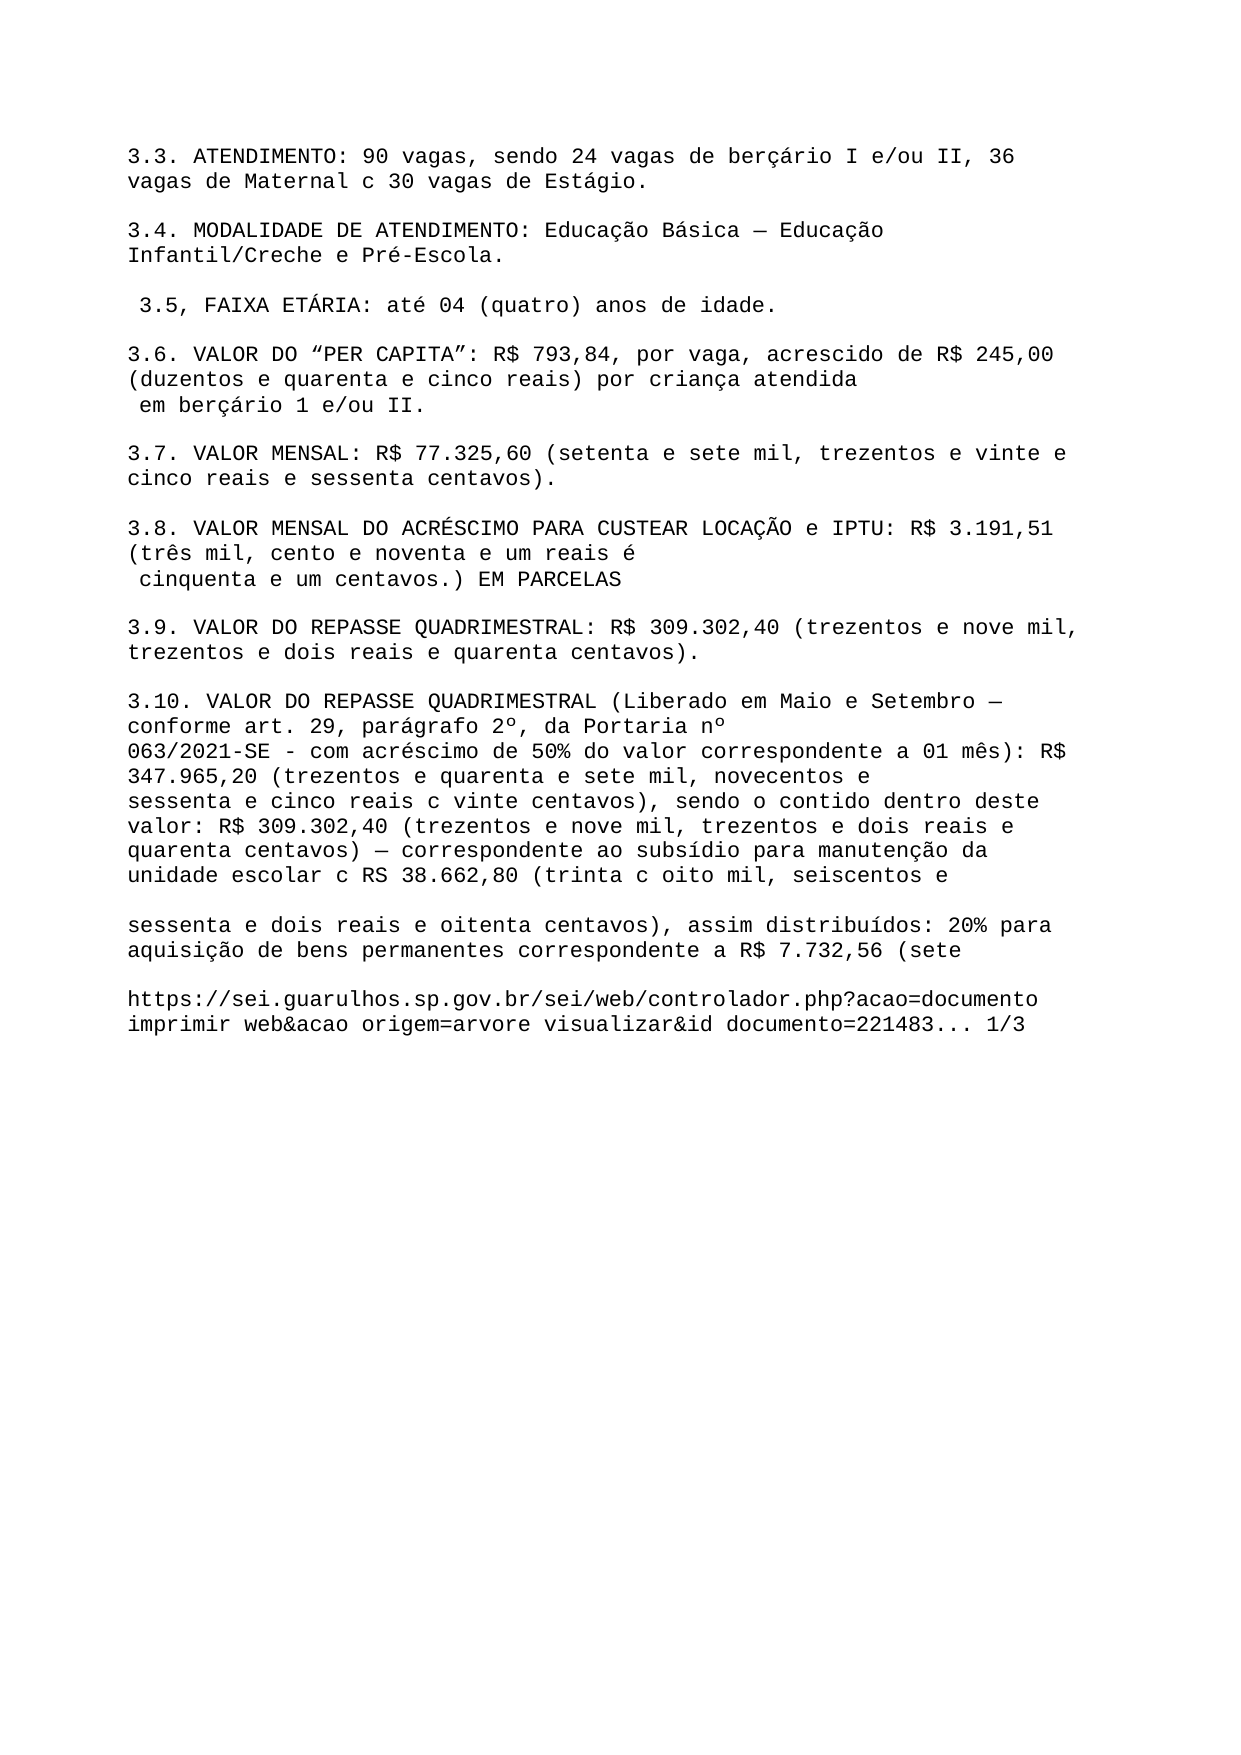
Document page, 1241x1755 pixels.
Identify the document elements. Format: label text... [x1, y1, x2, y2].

text https://sei.guarulhos.sp.gov.br/sei/web/controlador.php?acao=documento imprimir web&acao origem=arvore visualizar&id documento=221483... 1/3 [127, 988, 1085, 1038]
text 063/2021-SE - com acréscimo de 50% do valor correspondente a 01 mês): R$ 347.965,20 (trezentos e quarenta e sete mil, novecentos e [127, 740, 1085, 790]
list VALOR MENSAL: R$ 77.325,60 (setenta e sete mil, trezentos e vinte e cinco reais e sessenta centavos). [127, 442, 1085, 492]
list VALOR MENSAL DO ACRÉSCIMO PARA CUSTEAR LOCAÇÃO e IPTU: R$ 3.191,51 (três mil, cento e noventa e um reais é [127, 517, 1072, 566]
list VALOR DO REPASSE QUADRIMESTRAL: R$ 309.302,40 (trezentos e nove mil, trezentos e dois reais e quarenta centavos). [127, 616, 1098, 666]
text sessenta e cinco reais c vinte centavos), sendo o contido dentro deste valor: R$ 309.302,40 (trezentos e nove mil, trezentos e dois reais e quarenta centavos) — correspondente ao subsídio para manutenção da unidade escolar c RS 38.662,80 (trinta c oito mil, seiscentos e [127, 790, 1072, 889]
list MODALIDADE DE ATENDIMENTO: Educação Básica — Educação Infantil/Creche e Pré-Escola. [127, 220, 902, 269]
text 3.5, FAIXA ETÁRIA: até 04 (quatro) anos de idade. [139, 294, 1109, 319]
text em berçário 1 e/ou II. [139, 393, 1109, 418]
list VALOR DO REPASSE QUADRIMESTRAL (Liberado em Maio e Setembro — conforme art. 29, parágrafo 2º, da Portaria nº [127, 691, 1020, 740]
list ATENDIMENTO: 90 vagas, sendo 24 vagas de berçário I e/ou II, 36 vagas de Maternal c 30 vagas de Estágio. [127, 146, 1033, 195]
text sessenta e dois reais e oitenta centavos), assim distribuídos: 20% para aquisição de bens permanentes correspondente a R$ 7.732,56 (sete [127, 914, 1072, 963]
text cinquenta e um centavos.) EM PARCELAS [139, 566, 1109, 591]
list VALOR DO “PER CAPITA”: R$ 793,84, por vaga, acrescido de R$ 245,00 (duzentos e quarenta e cinco reais) por criança atendida [127, 344, 1072, 393]
